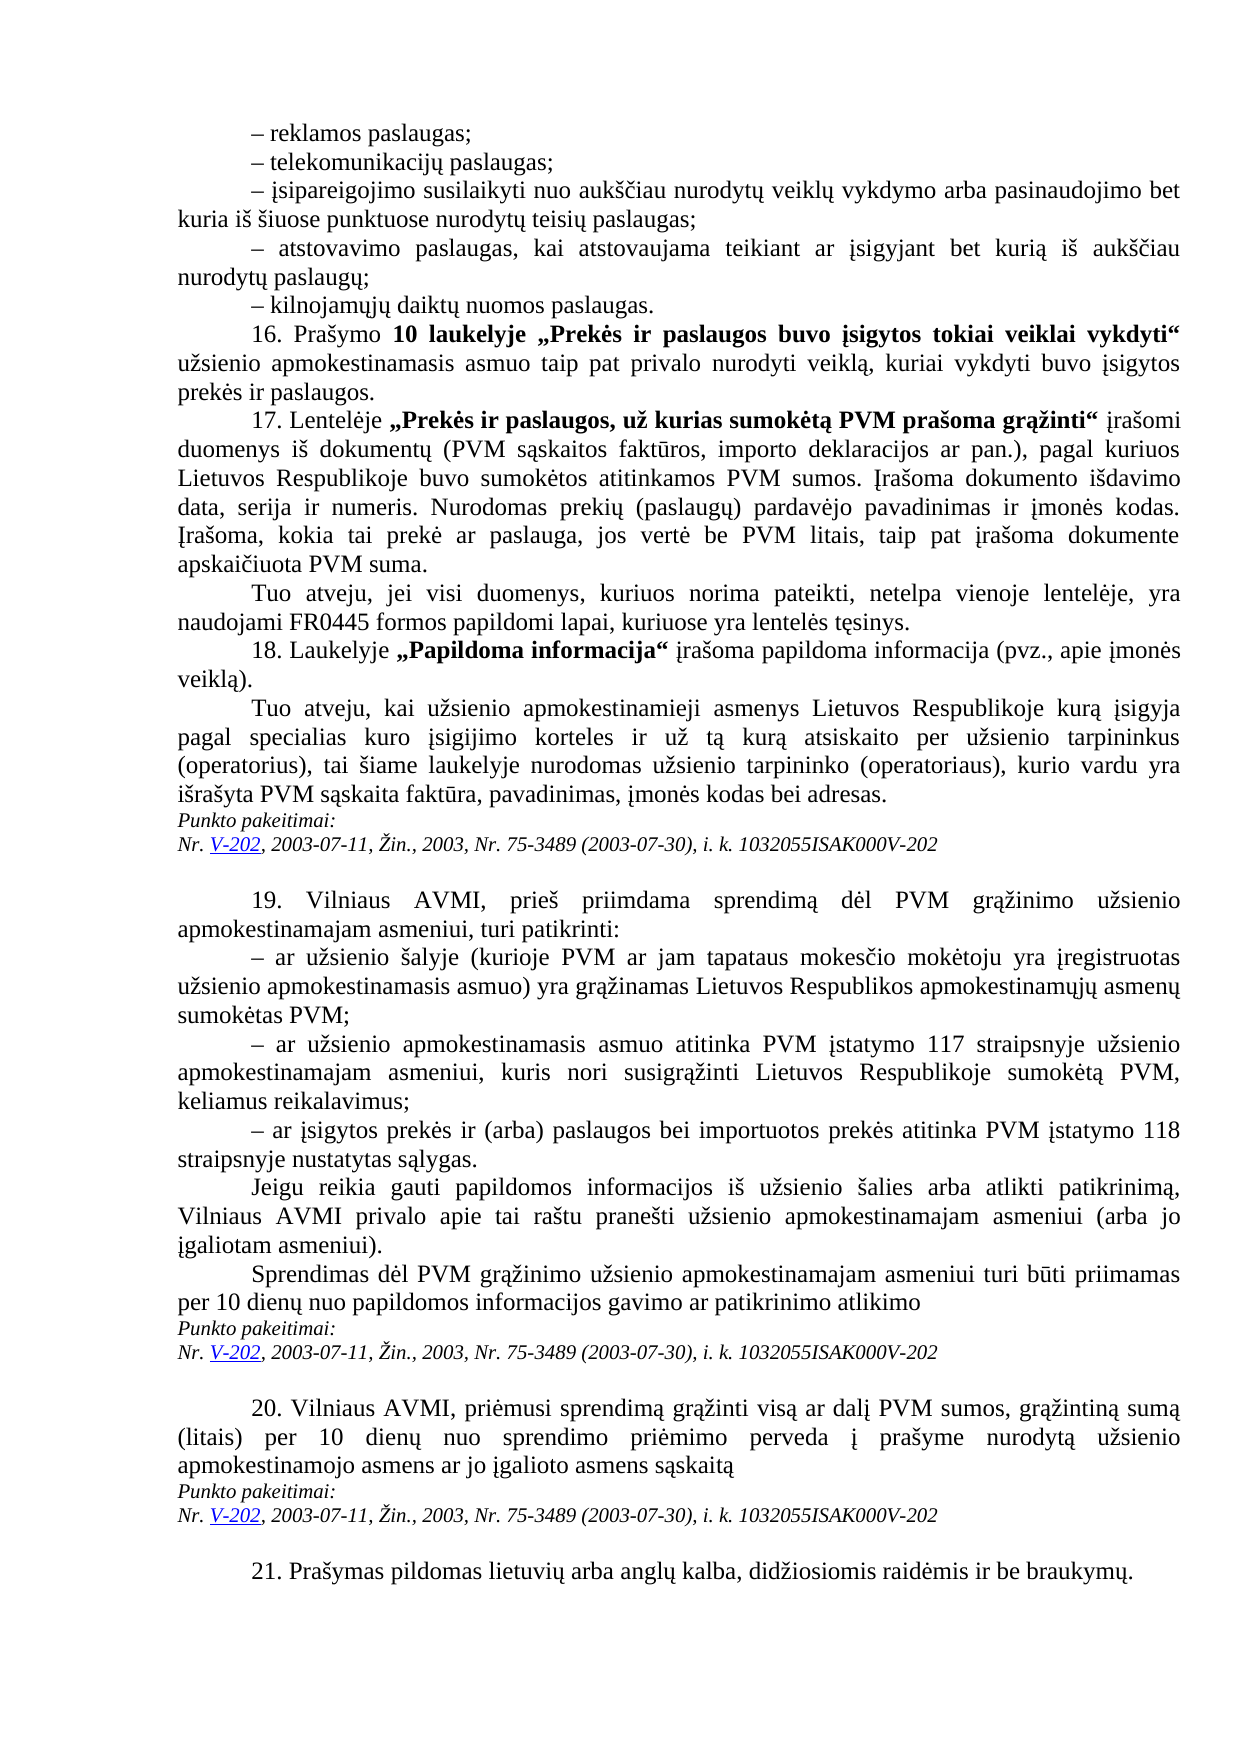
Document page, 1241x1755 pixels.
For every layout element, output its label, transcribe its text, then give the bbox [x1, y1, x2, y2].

text Punkto pakeitimai: [177, 1479, 1181, 1503]
text – įsipareigojimo susilaikyti nuo aukščiau nurodytų veiklų vykdymo arba pasinaudojimo bet kuria iš šiuose punktuose nurodytų teisių paslaugas; [177, 176, 1181, 233]
text – reklamos paslaugas; [177, 118, 1181, 147]
text 19. Vilniaus AVMI, prieš priimdama sprendimą dėl PVM grąžinimo užsienio apmokestinamajam asmeniui, turi patikrinti: [177, 885, 1181, 942]
text – ar užsienio apmokestinamasis asmuo atitinka PVM įstatymo 117 straipsnyje užsienio apmokestinamajam asmeniui, kuris nori susigrąžinti Lietuvos Respublikoje sumokėtą PVM, keliamus reikalavimus; [177, 1029, 1181, 1115]
text – telekomunikacijų paslaugas; [177, 147, 1181, 176]
text – kilnojamųjų daiktų nuomos paslaugas. [177, 291, 1181, 319]
text – atstovavimo paslaugas, kai atstovaujama teikiant ar įsigyjant bet kurią iš aukščiau nurodytų paslaugų; [177, 233, 1181, 291]
text Nr. V-202, 2003-07-11, Žin., 2003, Nr. 75-3489 (2003-07-30), i. k. 1032055ISAK000V-202 [177, 1503, 1181, 1527]
text 20. Vilniaus AVMI, priėmusi sprendimą grąžinti visą ar dalį PVM sumos, grąžintiną sumą (litais) per 10 dienų nuo sprendimo priėmimo perveda į prašyme nurodytą užsienio apmokestinamojo asmens ar jo įgalioto asmens sąskaitą [177, 1393, 1181, 1479]
text – ar užsienio šalyje (kurioje PVM ar jam tapataus mokesčio mokėtoju yra įregistruotas užsienio apmokestinamasis asmuo) yra grąžinamas Lietuvos Respublikos apmokestinamųjų asmenų sumokėtas PVM; [177, 942, 1181, 1029]
text 18. Laukelyje „Papildoma informacija“ įrašoma papildoma informacija (pvz., apie įmonės veiklą). [177, 636, 1181, 693]
text Jeigu reikia gauti papildomos informacijos iš užsienio šalies arba atlikti patikrinimą, Vilniaus AVMI privalo apie tai raštu pranešti užsienio apmokestinamajam asmeniui (arba jo įgaliotam asmeniui). [177, 1172, 1181, 1259]
text Punkto pakeitimai: [177, 808, 1181, 832]
text Tuo atveju, kai užsienio apmokestinamieji asmenys Lietuvos Respublikoje kurą įsigyja pagal specialias kuro įsigijimo korteles ir už tą kurą atsiskaito per užsienio tarpininkus (operatorius), tai šiame laukelyje nurodomas užsienio tarpininko (operatoriaus), kurio vardu yra išrašyta PVM sąskaita faktūra, pavadinimas, įmonės kodas bei adresas. [177, 693, 1181, 808]
text Nr. V-202, 2003-07-11, Žin., 2003, Nr. 75-3489 (2003-07-30), i. k. 1032055ISAK000V-202 [177, 832, 1181, 856]
text 16. Prašymo 10 laukelyje „Prekės ir paslaugos buvo įsigytos tokiai veiklai vykdyti“ užsienio apmokestinamasis asmuo taip pat privalo nurodyti veiklą, kuriai vykdyti buvo įsigytos prekės ir paslaugos. [177, 319, 1181, 406]
text Sprendimas dėl PVM grąžinimo užsienio apmokestinamajam asmeniui turi būti priimamas per 10 dienų nuo papildomos informacijos gavimo ar patikrinimo atlikimo [177, 1259, 1181, 1316]
text Tuo atveju, jei visi duomenys, kuriuos norima pateikti, netelpa vienoje lentelėje, yra naudojami FR0445 formos papildomi lapai, kuriuose yra lentelės tęsinys. [177, 578, 1181, 636]
text 21. Prašymas pildomas lietuvių arba anglų kalba, didžiosiomis raidėmis ir be braukymų. [177, 1556, 1181, 1585]
text – ar įsigytos prekės ir (arba) paslaugos bei importuotos prekės atitinka PVM įstatymo 118 straipsnyje nustatytas sąlygas. [177, 1115, 1181, 1172]
text 17. Lentelėje „Prekės ir paslaugos, už kurias sumokėtą PVM prašoma grąžinti“ įrašomi duomenys iš dokumentų (PVM sąskaitos faktūros, importo deklaracijos ar pan.), pagal kuriuos Lietuvos Respublikoje buvo sumokėtos atitinkamos PVM sumos. Įrašoma dokumento išdavimo data, serija ir numeris. Nurodomas prekių (paslaugų) pardavėjo pavadinimas ir įmonės kodas. Įrašoma, kokia tai prekė ar paslauga, jos vertė be PVM litais, taip pat įrašoma dokumente apskaičiuota PVM suma. [177, 406, 1181, 578]
text Punkto pakeitimai: [177, 1316, 1181, 1340]
text Nr. V-202, 2003-07-11, Žin., 2003, Nr. 75-3489 (2003-07-30), i. k. 1032055ISAK000V-202 [177, 1340, 1181, 1364]
